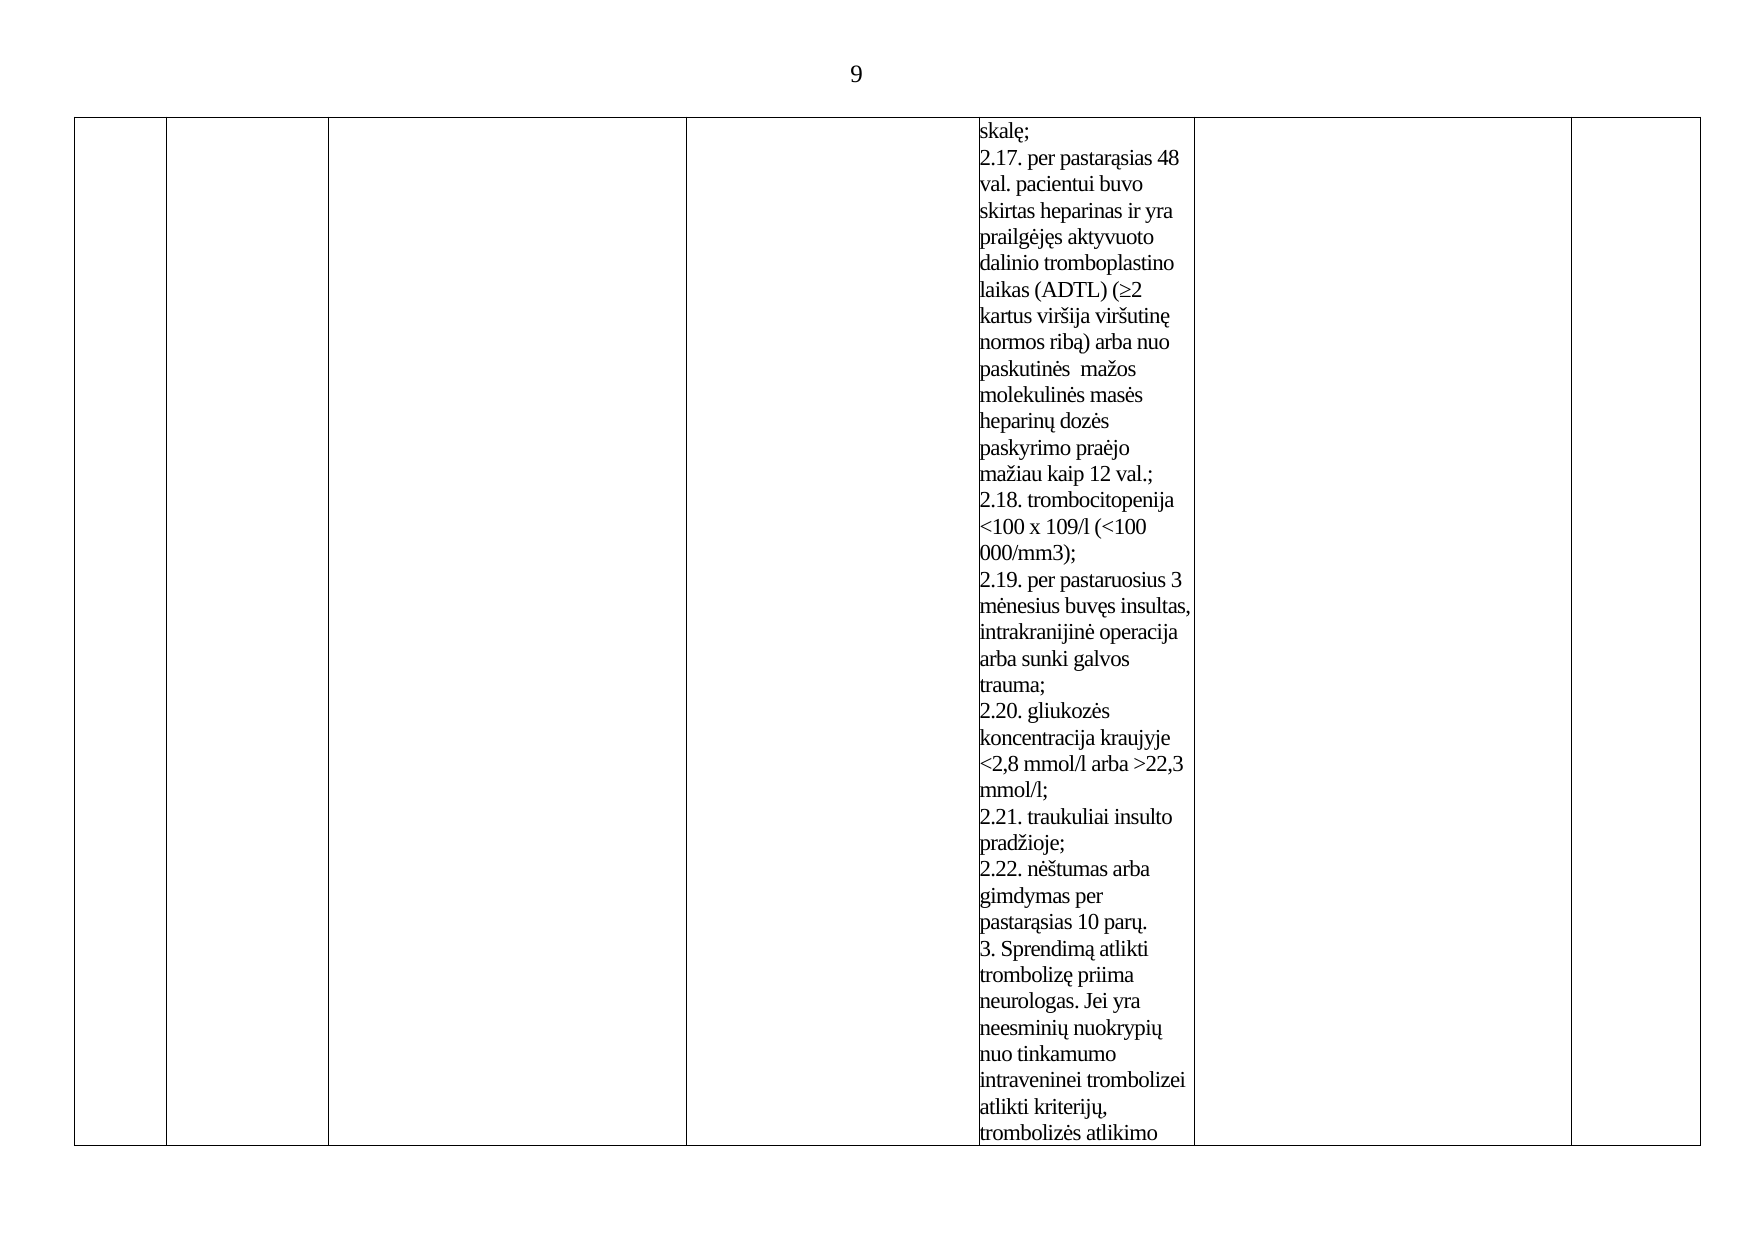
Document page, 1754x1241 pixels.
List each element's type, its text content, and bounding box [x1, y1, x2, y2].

table_cell [1572, 118, 1700, 1145]
table_cell [329, 118, 686, 1145]
table_cell [687, 118, 979, 1145]
table_cell [75, 118, 166, 1145]
table_cell [1195, 118, 1571, 1145]
table_cell skalę; 2.17. per pastarąsias 48 val. pacientui buvo skirtas heparinas ir yra prailgėjęs aktyvuoto dalinio tromboplastino laikas (ADTL) (≥2 kartus viršija viršutinę normos ribą) arba nuo paskutinės mažos molekulinės masės heparinų dozės paskyrimo praėjo mažiau kaip 12 val.; 2.18. trombocitopenija <100 x 109/l (<100 000/mm3); 2.19. per pastaruosius 3 mėnesius buvęs insultas, intrakranijinė operacija arba sunki galvos trauma; 2.20. gliukozės koncentracija kraujyje <2,8 mmol/l arba >22,3 mmol/l; 2.21. traukuliai insulto pradžioje; 2.22. nėštumas arba gimdymas per pastarąsias 10 parų. 3. Sprendimą atlikti trombolizę priima neurologas. Jei yra neesminių nuokrypių nuo tinkamumo intraveninei trombolizei atlikti kriterijų, trombolizės atlikimo [980, 118, 1194, 1145]
table_cell [167, 118, 328, 1145]
